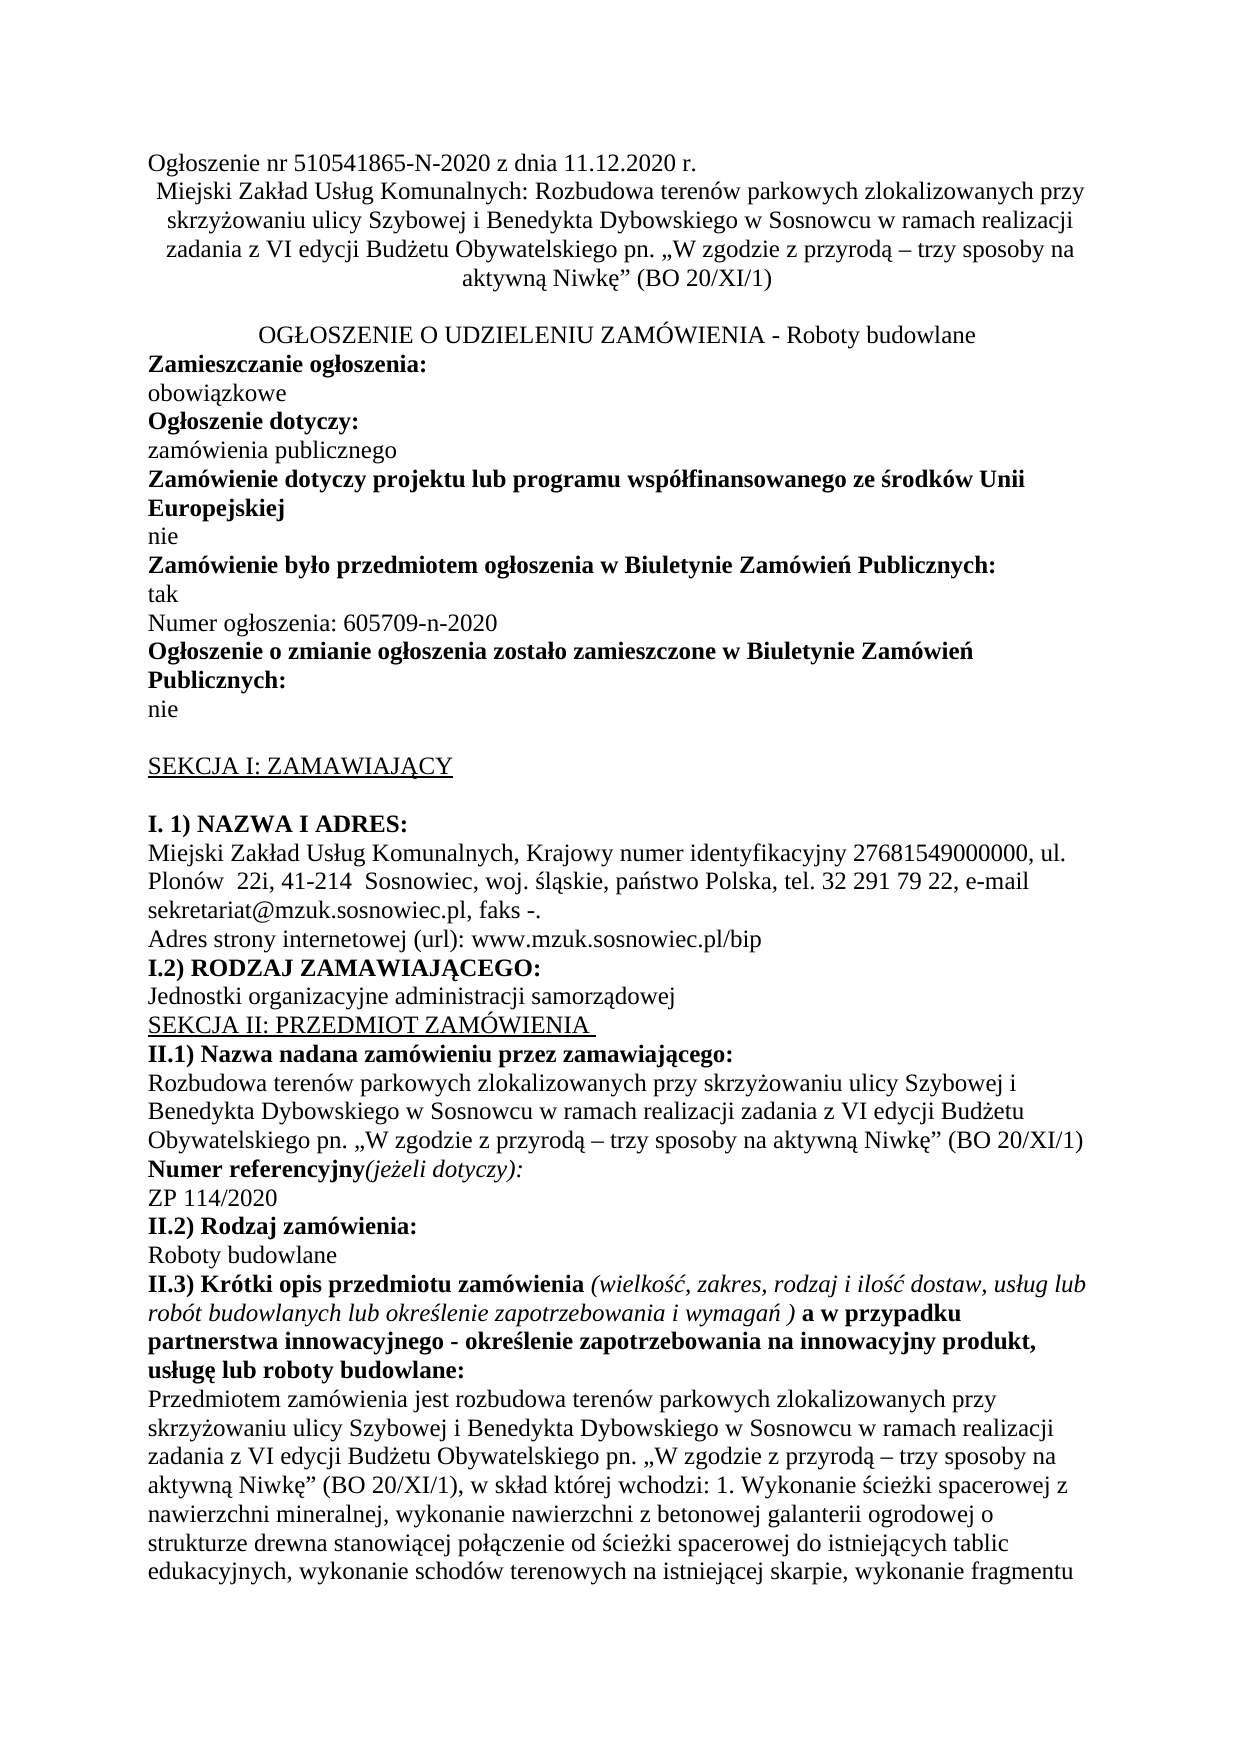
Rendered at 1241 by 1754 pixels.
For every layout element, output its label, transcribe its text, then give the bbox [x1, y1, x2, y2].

text Miejski Zakład Usług Komunalnych: Rozbudowa terenów parkowych zlokalizowanych przy skrzyżowaniu ulicy Szybowej i Benedykta Dybowskiego w Sosnowcu w ramach realizacji zadania z VI edycji Budżetu Obywatelskiego pn. „W zgodzie z przyrodą – trzy sposoby na aktywną Niwkę” (BO 20/XI/1) OGŁOSZENIE O UDZIELENIU ZAMÓWIENIA - Roboty budowlane [148, 176, 1093, 349]
text II.1) Nazwa nadana zamówieniu przez zamawiającego: [148, 1039, 1093, 1068]
text Roboty budowlane [148, 1240, 1093, 1269]
text Miejski Zakład Usług Komunalnych, Krajowy numer identyfikacyjny 27681549000000, ul. Plonów 22i, 41-214 Sosnowiec, woj. śląskie, państwo Polska, tel. 32 291 79 22, e-mail sekretariat@mzuk.sosnowiec.pl, faks -. Adres strony internetowej (url): www.mzuk.sosnowiec.pl/bip [148, 838, 1093, 953]
text II.2) Rodzaj zamówienia: [148, 1211, 1093, 1240]
text nie [148, 521, 1093, 550]
text Ogłoszenie o zmianie ogłoszenia zostało zamieszczone w Biuletynie Zamówień Publicznych: [148, 636, 1093, 694]
text Ogłoszenie nr 510541865-N-2020 z dnia 11.12.2020 r. [148, 148, 1093, 176]
text zamówienia publicznego [148, 435, 1093, 464]
text Numer referencyjny(jeżeli dotyczy): [148, 1154, 1093, 1183]
text SEKCJA I: ZAMAWIAJĄCY [148, 751, 1093, 780]
text Przedmiotem zamówienia jest rozbudowa terenów parkowych zlokalizowanych przy skrzyżowaniu ulicy Szybowej i Benedykta Dybowskiego w Sosnowcu w ramach realizacji zadania z VI edycji Budżetu Obywatelskiego pn. „W zgodzie z przyrodą – trzy sposoby na aktywną Niwkę” (BO 20/XI/1), w skład której wchodzi: 1. Wykonanie ścieżki spacerowej z nawierzchni mineralnej, wykonanie nawierzchni z betonowej galanterii ogrodowej o strukturze drewna stanowiącej połączenie od ścieżki spacerowej do istniejących tablic edukacyjnych, wykonanie schodów terenowych na istniejącej skarpie, wykonanie fragmentu [148, 1384, 1093, 1585]
text II.3) Krótki opis przedmiotu zamówienia (wielkość, zakres, rodzaj i ilość dostaw, usług lub robót budowlanych lub określenie zapotrzebowania i wymagań ) a w przypadku partnerstwa innowacyjnego - określenie zapotrzebowania na innowacyjny produkt, usługę lub roboty budowlane: [148, 1269, 1093, 1384]
text nie [148, 694, 1093, 723]
text Zamówienie było przedmiotem ogłoszenia w Biuletynie Zamówień Publicznych: [148, 550, 1093, 579]
text obowiązkowe [148, 378, 1093, 406]
text I.2) RODZAJ ZAMAWIAJĄCEGO: [148, 953, 1093, 981]
text Zamówienie dotyczy projektu lub programu współfinansowanego ze środków Unii Europejskiej [148, 464, 1093, 521]
text Zamieszczanie ogłoszenia: [148, 349, 1093, 378]
text tak Numer ogłoszenia: 605709-n-2020 [148, 579, 1093, 636]
text SEKCJA II: PRZEDMIOT ZAMÓWIENIA [148, 1010, 1093, 1039]
text Ogłoszenie dotyczy: [148, 406, 1093, 435]
text Rozbudowa terenów parkowych zlokalizowanych przy skrzyżowaniu ulicy Szybowej i Benedykta Dybowskiego w Sosnowcu w ramach realizacji zadania z VI edycji Budżetu Obywatelskiego pn. „W zgodzie z przyrodą – trzy sposoby na aktywną Niwkę” (BO 20/XI/1) [148, 1068, 1093, 1154]
text I. 1) NAZWA I ADRES: [148, 809, 1093, 838]
text Jednostki organizacyjne administracji samorządowej [148, 981, 1093, 1010]
text ZP 114/2020 [148, 1183, 1093, 1211]
